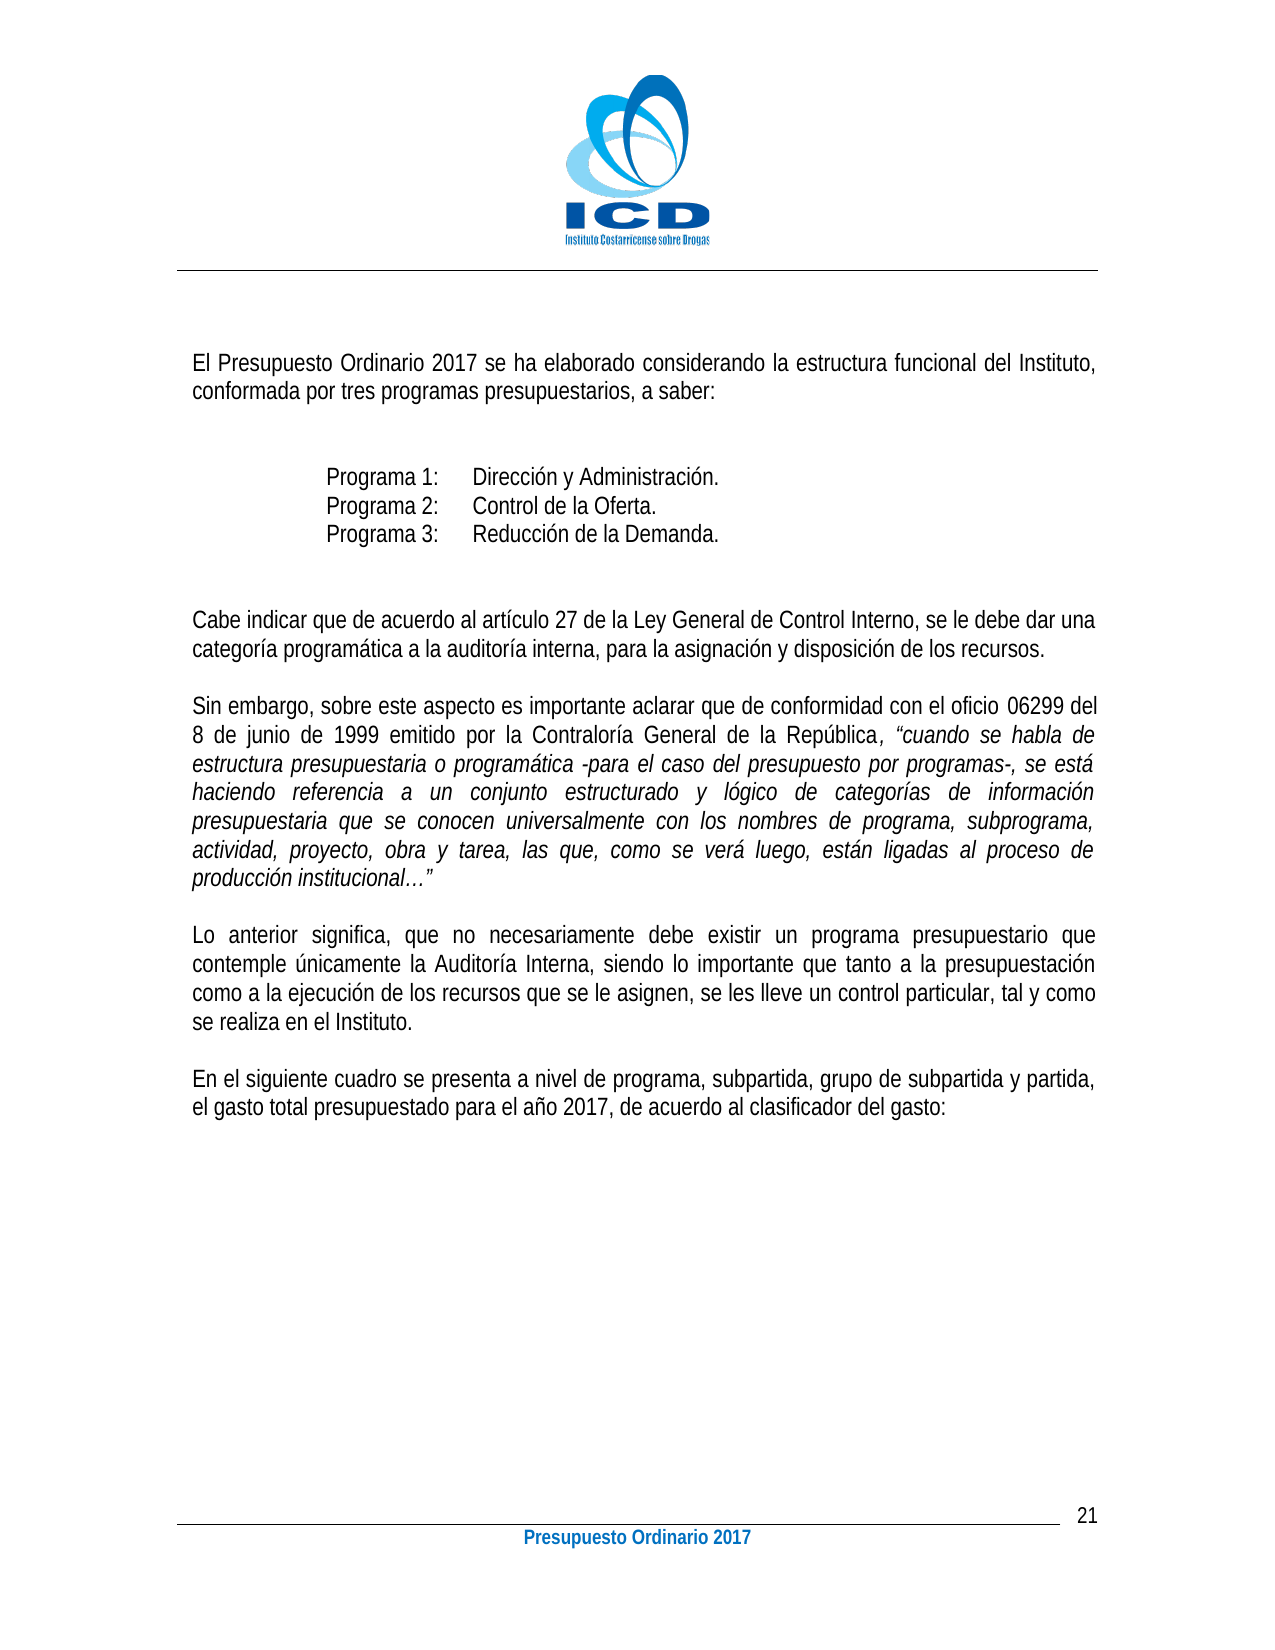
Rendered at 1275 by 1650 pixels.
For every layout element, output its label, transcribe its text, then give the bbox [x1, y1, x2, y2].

text Cabe indicar que de acuerdo al artículo 27 de la Ley General de Control Interno, se le debe dar una categoría programática a la auditoría interna, para la asignación y disposición de los recursos. [192, 605, 1098, 663]
text Programa 1: Dirección y Administración. [251, 462, 1098, 491]
text Sin embargo, sobre este aspecto es importante aclarar que de conformidad con el oficio 06299 del 8 de junio de 1999 emitido por la Contraloría General de la República, “cuando se habla de estructura presupuestaria o programática -para el caso del presupuesto por programas-, se está haciendo referencia a un conjunto estructurado y lógico de categorías de información presupuestaria que se conocen universalmente con los nombres de programa, subprograma, actividad, proyecto, obra y tarea, las que, como se verá luego, están ligadas al proceso de producción institucional…” [192, 691, 1098, 892]
text Programa 2: Control de la Oferta. [251, 491, 1098, 519]
text Lo anterior significa, que no necesariamente debe existir un programa presupuestario que contemple únicamente la Auditoría Interna, siendo lo importante que tanto a la presupuestación como a la ejecución de los recursos que se le asignen, se les lleve un control particular, tal y como se realiza en el Instituto. [192, 921, 1098, 1035]
text El Presupuesto Ordinario 2017 se ha elaborado considerando la estructura funcional del Instituto, conformada por tres programas presupuestarios, a saber: [192, 348, 1098, 405]
text Programa 3: Reducción de la Demanda. [251, 519, 1098, 548]
text En el siguiente cuadro se presenta a nivel de programa, subpartida, grupo de subpartida y partida, el gasto total presupuestado para el año 2017, de acuerdo al clasificador del gasto: [192, 1064, 1098, 1121]
